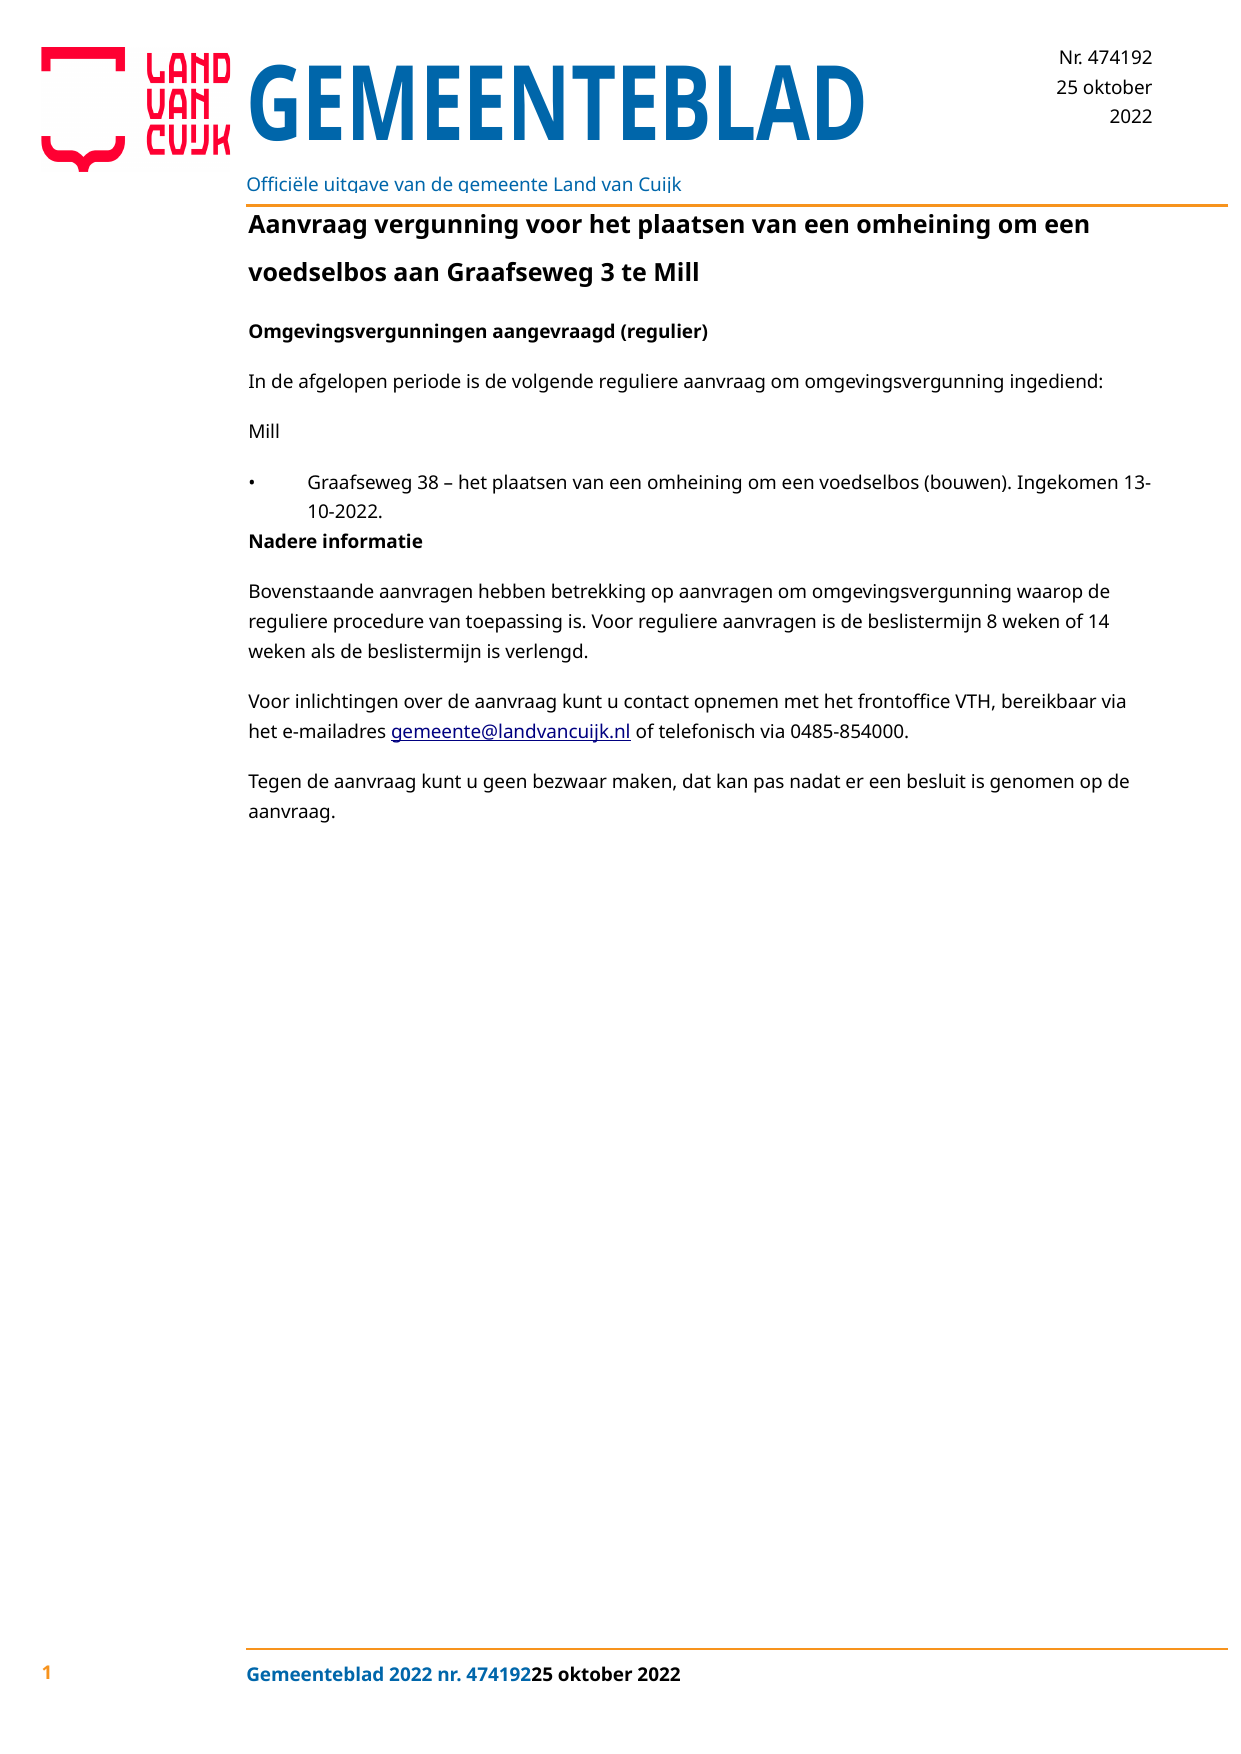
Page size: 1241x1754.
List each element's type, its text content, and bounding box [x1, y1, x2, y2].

text Aanvraag vergunning voor het plaatsen van een omheining om een voedselbos aan Graafseweg 3 te Mill [248, 207, 1152, 288]
list Graafseweg 38 – het plaatsen van een omheining om een voedselbos (bouwen). Ingekomen 13-10-2022. [248, 469, 1152, 524]
text Voor inlichtingen over de aanvraag kunt u contact opnemen met het frontoffice VTH, bereikbaar via het e-mailadres gemeente@landvancuijk.nl of telefonisch via 0485-854000. [248, 688, 1152, 744]
text Omgevingsvergunningen aangevraagd (regulier) [248, 318, 1152, 344]
picture [41, 47, 231, 172]
text Nadere informatie [248, 528, 1152, 554]
text Tegen de aanvraag kunt u geen bezwaar maken, dat kan pas nadat er een besluit is genomen op de aanvraag. [248, 768, 1152, 824]
text Mill [248, 419, 1152, 444]
text In de afgelopen periode is de volgende reguliere aanvraag om omgevingsvergunning ingediend: [248, 368, 1152, 394]
text Bovenstaande aanvragen hebben betrekking op aanvragen om omgevingsvergunning waarop de reguliere procedure van toepassing is. Voor reguliere aanvragen is de beslistermijn 8 weken of 14 weken als de beslistermijn is verlengd. [248, 579, 1152, 664]
